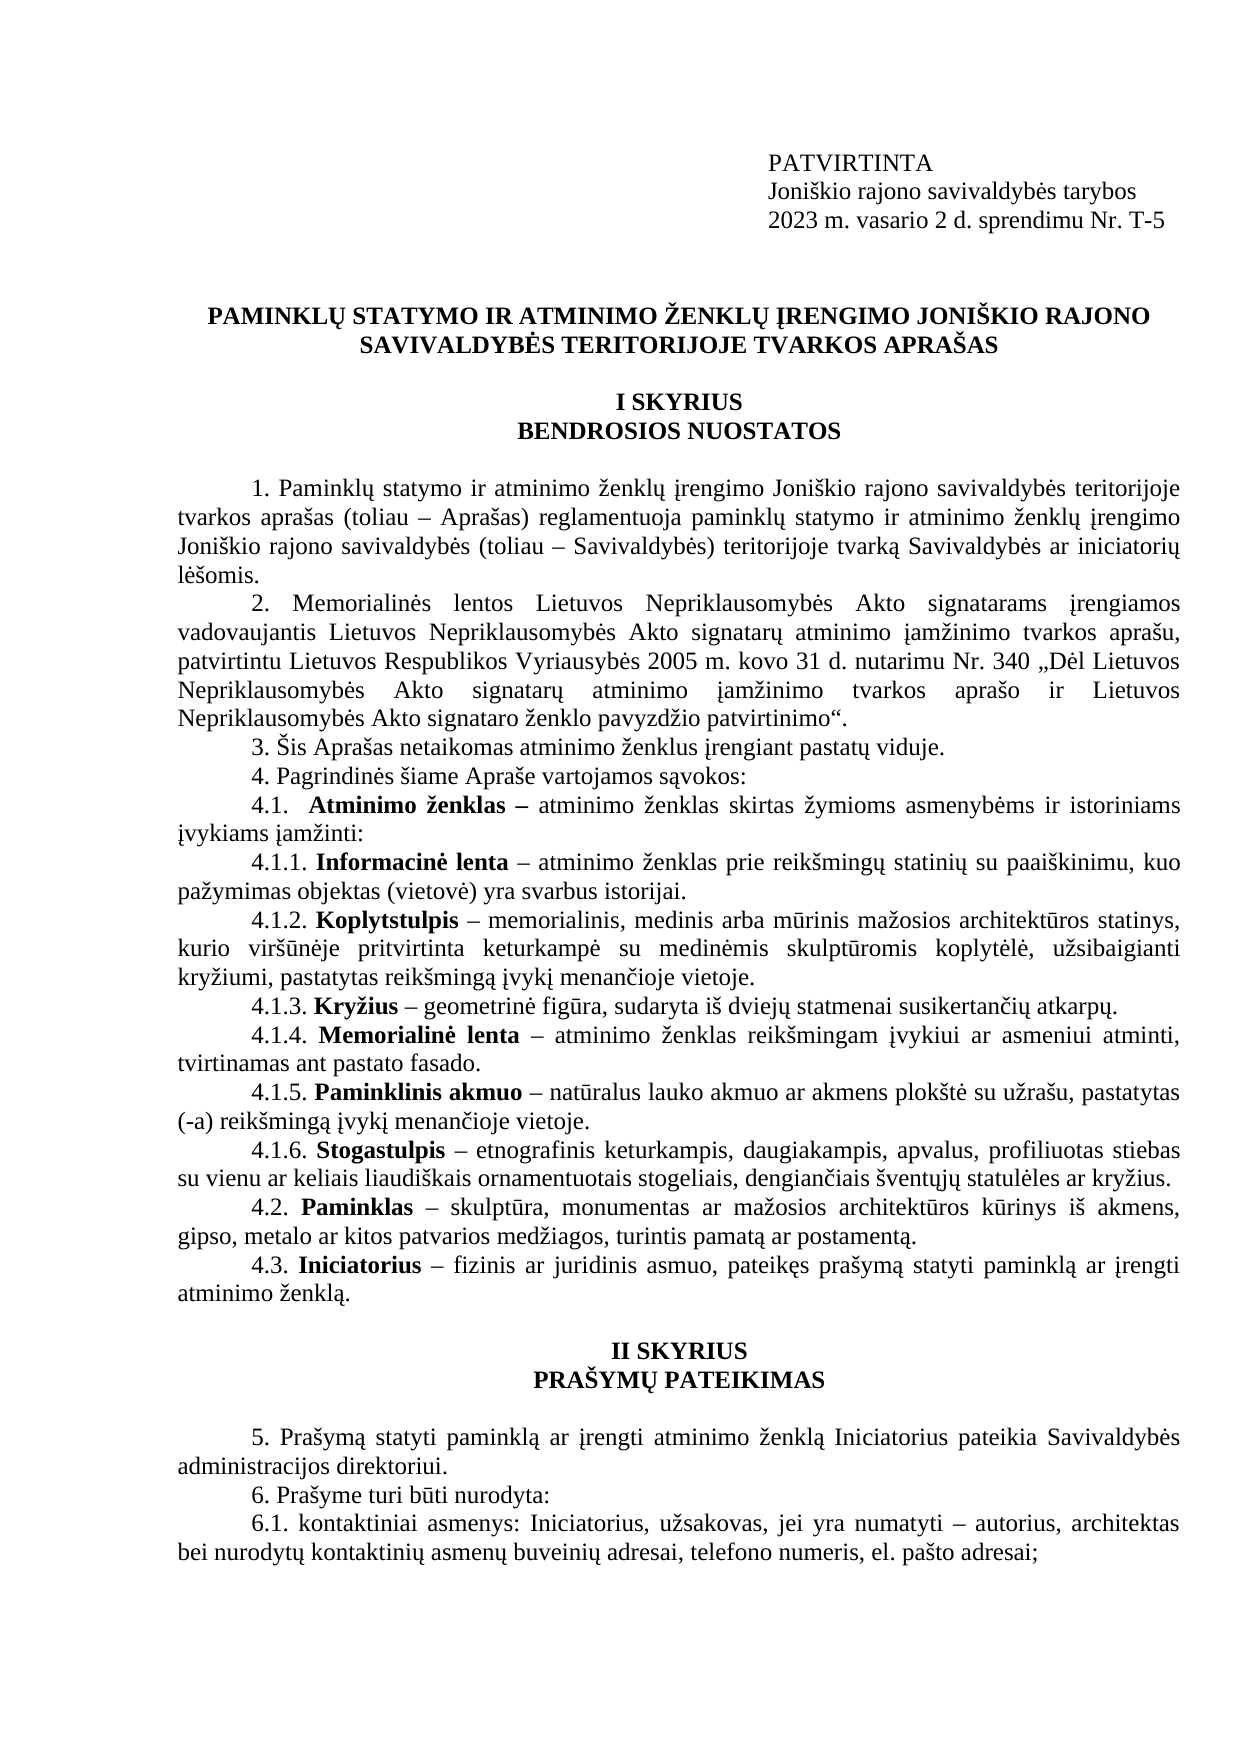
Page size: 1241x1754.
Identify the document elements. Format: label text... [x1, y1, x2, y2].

text PRAŠYMŲ PATEIKIMAS [177, 1365, 1181, 1393]
text 1. Paminklų statymo ir atminimo ženklų įrengimo Joniškio rajono savivaldybės teritorijoje tvarkos aprašas (toliau – Aprašas) reglamentuoja paminklų statymo ir atminimo ženklų įrengimo Joniškio rajono savivaldybės (toliau – Savivaldybės) teritorijoje tvarką Savivaldybės ar iniciatorių lėšomis. [177, 473, 1181, 588]
text 4.1.4. Memorialinė lenta – atminimo ženklas reikšmingam įvykiui ar asmeniui atminti, tvirtinamas ant pastato fasado. [177, 1020, 1181, 1077]
text 2. Memorialinės lentos Lietuvos Nepriklausomybės Akto signatarams įrengiamos vadovaujantis Lietuvos Nepriklausomybės Akto signatarų atminimo įamžinimo tvarkos aprašu, patvirtintu Lietuvos Respublikos Vyriausybės 2005 m. kovo 31 d. nutarimu Nr. 340 „Dėl Lietuvos Nepriklausomybės Akto signatarų atminimo įamžinimo tvarkos aprašo ir Lietuvos Nepriklausomybės Akto signataro ženklo pavyzdžio patvirtinimo“. [177, 588, 1181, 732]
text 3. Šis Aprašas netaikomas atminimo ženklus įrengiant pastatų viduje. [177, 732, 1181, 761]
text 4.1.1. Informacinė lenta – atminimo ženklas prie reikšmingų statinių su paaiškinimu, kuo pažymimas objektas (vietovė) yra svarbus istorijai. [177, 847, 1181, 905]
text Joniškio rajono savivaldybės tarybos [177, 176, 1181, 205]
text BENDROSIOS NUOSTATOS [177, 416, 1181, 445]
text 5. Prašymą statyti paminklą ar įrengti atminimo ženklą Iniciatorius pateikia Savivaldybės administracijos direktoriui. [177, 1422, 1181, 1480]
text 4.1.5. Paminklinis akmuo – natūralus lauko akmuo ar akmens plokštė su užrašu, pastatytas (-a) reikšmingą įvykį menančioje vietoje. [177, 1077, 1181, 1135]
text 4.1.6. Stogastulpis – etnografinis keturkampis, daugiakampis, apvalus, profiliuotas stiebas su vienu ar keliais liaudiškais ornamentuotais stogeliais, dengiančiais šventųjų statulėles ar kryžius. [177, 1135, 1181, 1192]
text I SKYRIUS [177, 387, 1181, 416]
text II SKYRIUS [177, 1336, 1181, 1365]
text 4.3. Iniciatorius – fizinis ar juridinis asmuo, pateikęs prašymą statyti paminklą ar įrengti atminimo ženklą. [177, 1250, 1181, 1307]
text PATVIRTINTA [177, 148, 1181, 176]
text PAMINKLŲ STATYMO IR ATMINIMO ŽENKLŲ ĮRENGIMO JONIŠKIO RAJONO SAVIVALDYBĖS TERITORIJOJE TVARKOS APRAŠAS [177, 301, 1181, 358]
text 2023 m. vasario 2 d. sprendimu Nr. T-5 [177, 205, 1181, 234]
text 4.2. Paminklas – skulptūra, monumentas ar mažosios architektūros kūrinys iš akmens, gipso, metalo ar kitos patvarios medžiagos, turintis pamatą ar postamentą. [177, 1192, 1181, 1250]
text 6. Prašyme turi būti nurodyta: [177, 1480, 1181, 1508]
text 4.1.3. Kryžius – geometrinė figūra, sudaryta iš dviejų statmenai susikertančių atkarpų. [177, 991, 1181, 1020]
text 4.1.2. Koplytstulpis – memorialinis, medinis arba mūrinis mažosios architektūros statinys, kurio viršūnėje pritvirtinta keturkampė su medinėmis skulptūromis koplytėlė, užsibaigianti kryžiumi, pastatytas reikšmingą įvykį menančioje vietoje. [177, 905, 1181, 991]
text 4. Pagrindinės šiame Apraše vartojamos sąvokos: [177, 761, 1181, 790]
text 4.1. Atminimo ženklas – atminimo ženklas skirtas žymioms asmenybėms ir istoriniams įvykiams įamžinti: [177, 790, 1181, 847]
text 6.1. kontaktiniai asmenys: Iniciatorius, užsakovas, jei yra numatyti – autorius, architektas bei nurodytų kontaktinių asmenų buveinių adresai, telefono numeris, el. pašto adresai; [177, 1508, 1181, 1566]
